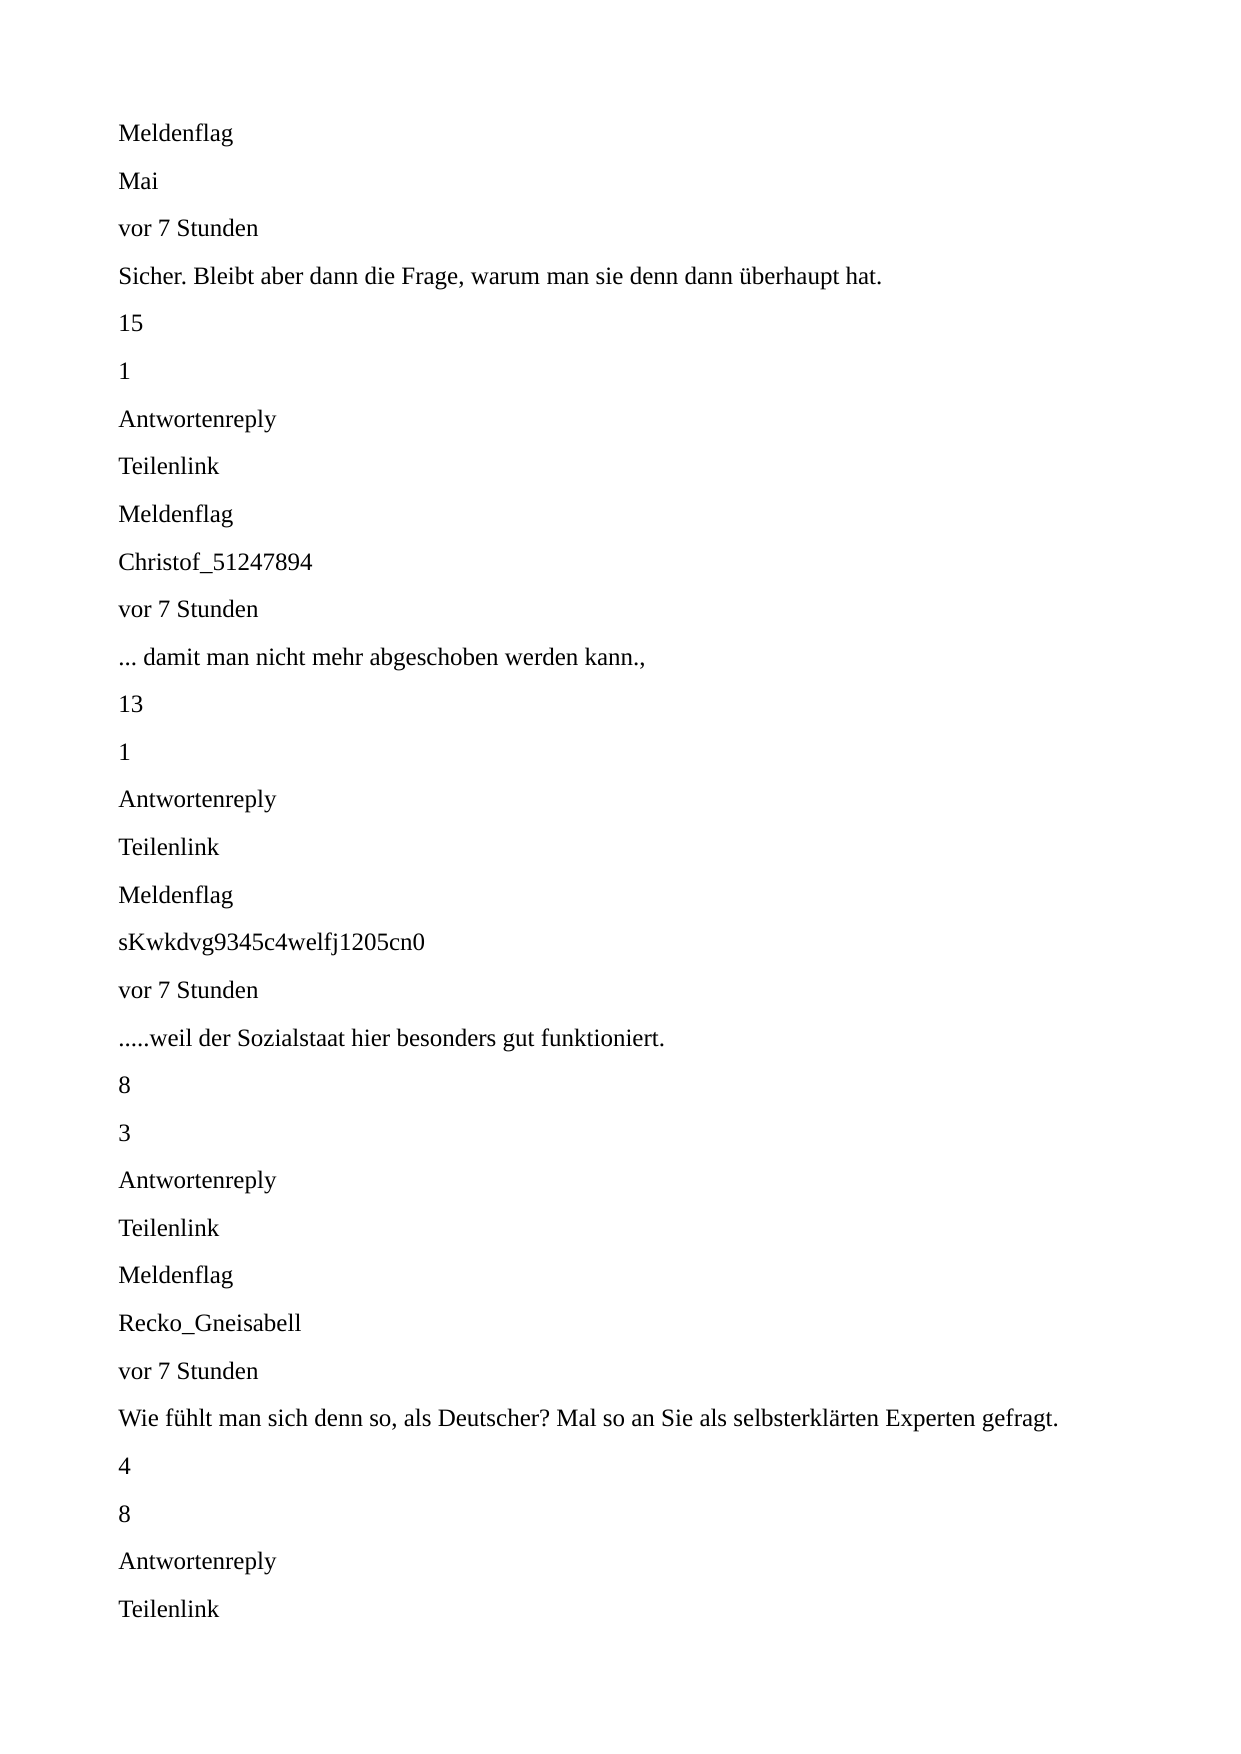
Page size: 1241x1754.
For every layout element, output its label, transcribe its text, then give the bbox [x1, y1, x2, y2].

text Antwortenreply [118, 1165, 1122, 1194]
text Meldenflag [118, 499, 1122, 528]
text vor 7 Stunden [118, 975, 1122, 1004]
text .....weil der Sozialstaat hier besonders gut funktioniert. [118, 1023, 1122, 1051]
text Wie fühlt man sich denn so, als Deutscher? Mal so an Sie als selbsterklärten Experten gefragt. [118, 1403, 1122, 1432]
text Antwortenreply [118, 784, 1122, 813]
text 8 [118, 1070, 1122, 1099]
text ... damit man nicht mehr abgeschoben werden kann., [118, 642, 1122, 671]
text Antwortenreply [118, 1546, 1122, 1575]
text 13 [118, 689, 1122, 718]
text Teilenlink [118, 451, 1122, 480]
text Meldenflag [118, 1261, 1122, 1289]
text vor 7 Stunden [118, 594, 1122, 623]
text Sicher. Bleibt aber dann die Frage, warum man sie denn dann überhaupt hat. [118, 261, 1122, 290]
text 3 [118, 1118, 1122, 1147]
text 8 [118, 1499, 1122, 1527]
text Antwortenreply [118, 404, 1122, 432]
text Meldenflag [118, 118, 1122, 147]
text Teilenlink [118, 832, 1122, 861]
text Recko_Gneisabell [118, 1308, 1122, 1337]
text Teilenlink [118, 1213, 1122, 1242]
text vor 7 Stunden [118, 213, 1122, 242]
text Teilenlink [118, 1594, 1122, 1623]
text 1 [118, 356, 1122, 385]
text Meldenflag [118, 880, 1122, 908]
text Mai [118, 166, 1122, 194]
text Christof_51247894 [118, 547, 1122, 575]
text 1 [118, 737, 1122, 766]
text 15 [118, 308, 1122, 337]
text vor 7 Stunden [118, 1356, 1122, 1384]
text 4 [118, 1451, 1122, 1480]
text sKwkdvg9345c4welfj1205cn0 [118, 927, 1122, 956]
